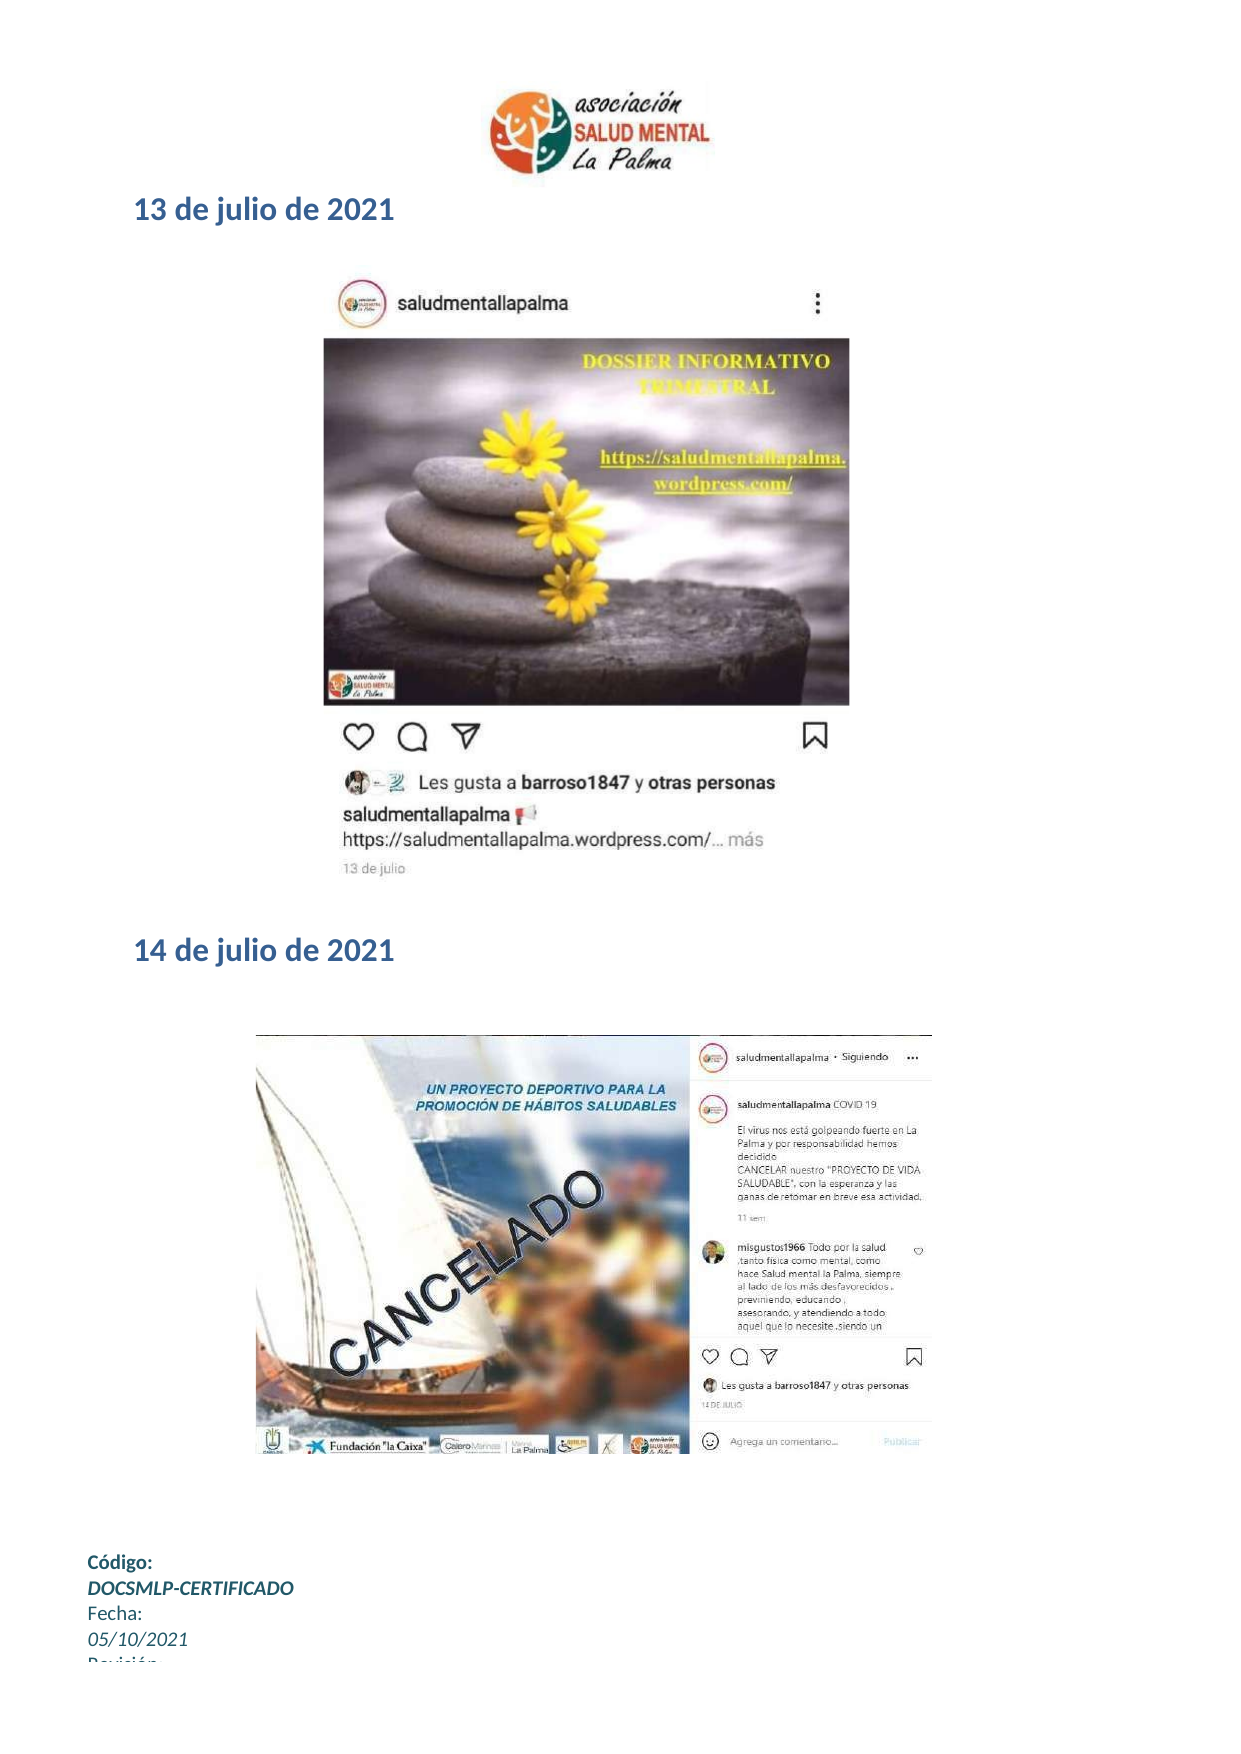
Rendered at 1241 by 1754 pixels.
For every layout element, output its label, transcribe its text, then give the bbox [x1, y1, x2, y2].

picture [480, 81, 716, 187]
picture [255, 1035, 932, 1454]
subtitle de julio de 2021 [133, 187, 1180, 228]
picture [323, 265, 850, 882]
list de julio de 2021 [133, 929, 1180, 969]
